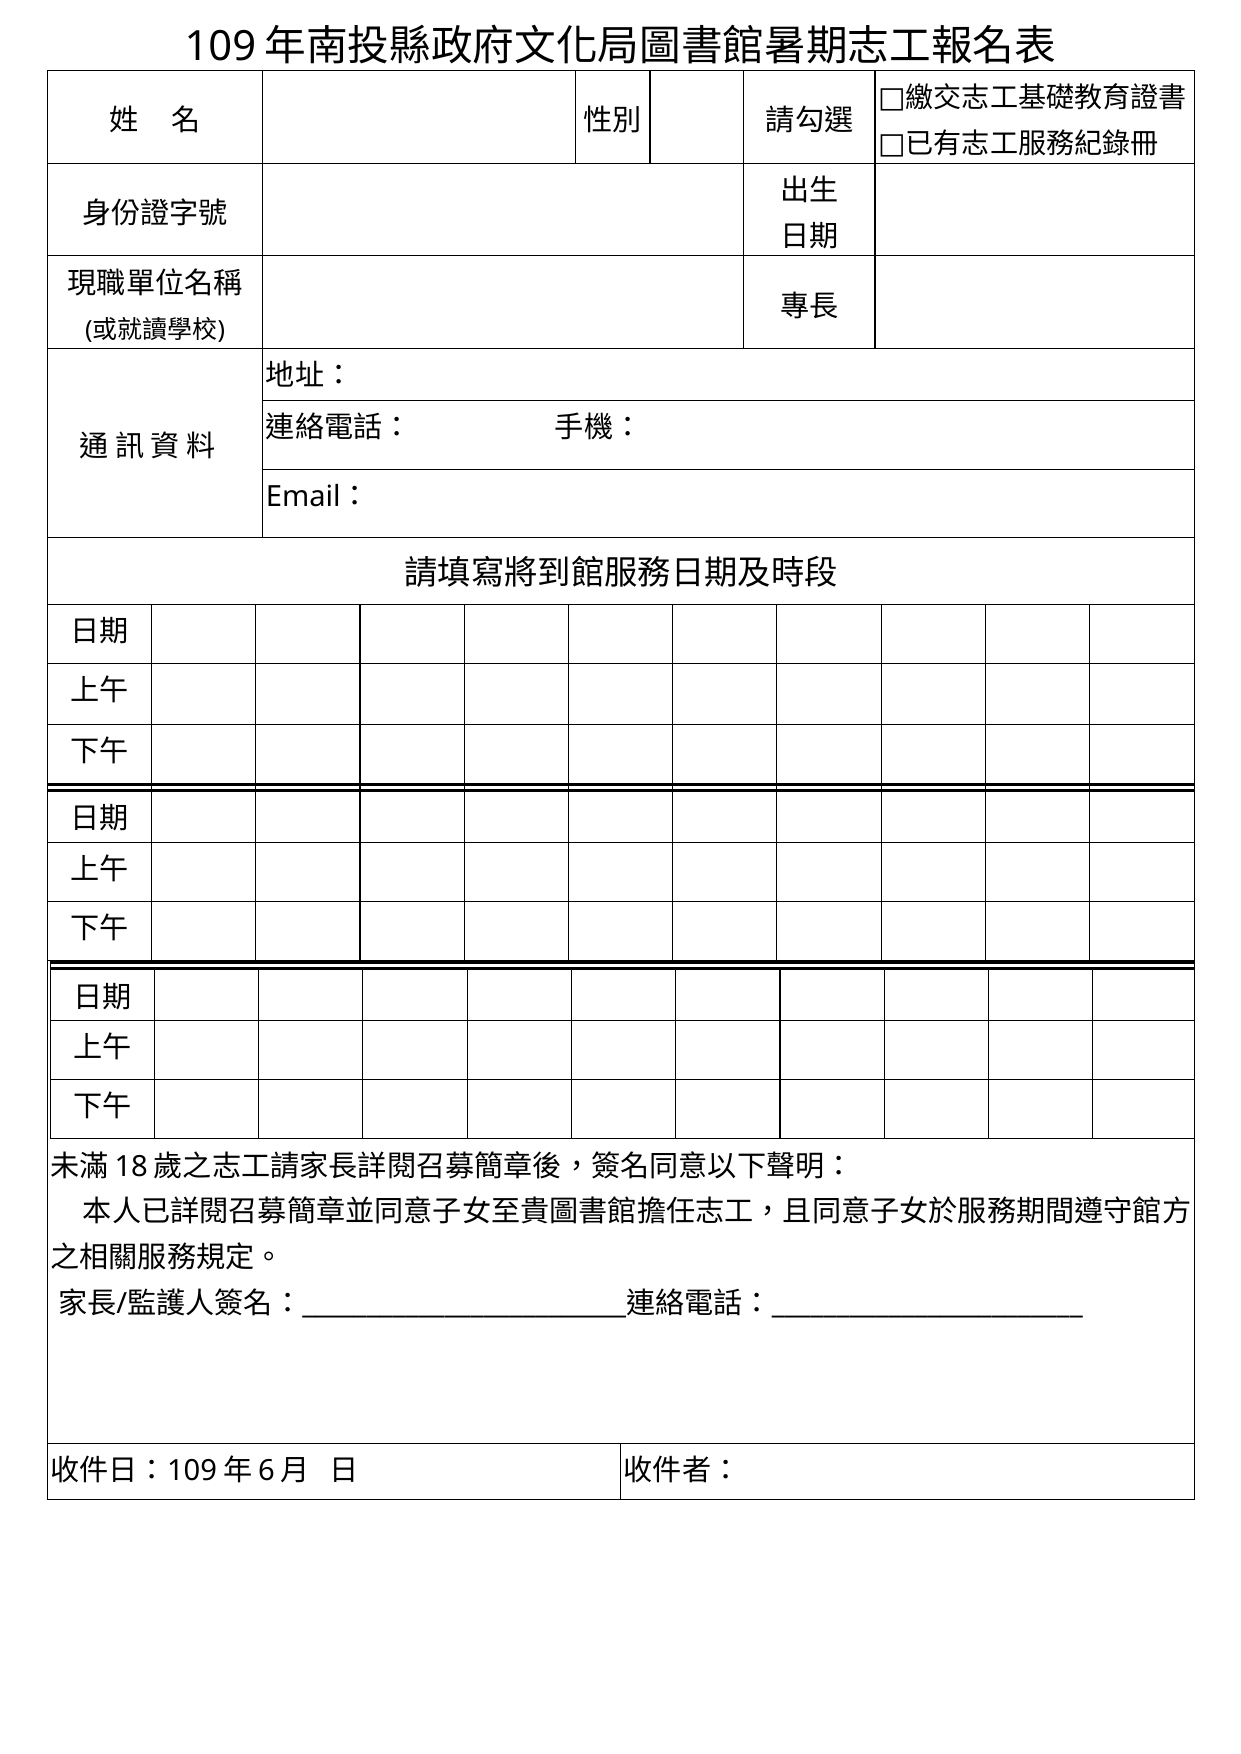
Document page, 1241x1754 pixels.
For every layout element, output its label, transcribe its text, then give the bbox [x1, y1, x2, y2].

table_cell [256, 843, 359, 901]
table_cell 出生 日期 [744, 164, 874, 255]
table_cell [882, 725, 985, 783]
table_cell Email： [263, 470, 1194, 537]
table_header □繳交志工基礎教育證書 □已有志工服務紀錄冊 [876, 71, 1194, 163]
table_cell [263, 256, 743, 348]
table_cell [256, 902, 359, 960]
table_cell [363, 1080, 467, 1138]
table_cell [986, 605, 1089, 663]
table_cell [465, 725, 568, 783]
table_cell [1090, 605, 1194, 663]
table_cell 專長 [744, 256, 874, 348]
table_cell [885, 1021, 988, 1079]
text 109年南投縣政府文化局圖書館暑期志工報名表 [47, 24, 1193, 70]
table_cell [259, 1080, 362, 1138]
table_cell [673, 843, 776, 901]
table_cell [882, 605, 985, 663]
table_cell [1093, 1080, 1194, 1138]
table_header 請勾選 [744, 71, 874, 163]
table_cell [256, 725, 359, 783]
table_header 日期 [51, 970, 154, 1020]
table_cell [152, 725, 255, 783]
table_cell [363, 1021, 467, 1079]
table_cell 下午 [48, 902, 151, 960]
table_cell [1090, 902, 1194, 960]
table_header [155, 970, 258, 1020]
table_cell 身份證字號 [48, 164, 262, 255]
table_cell [256, 792, 359, 842]
table_header [1093, 970, 1194, 1020]
table_cell [361, 902, 464, 960]
table_cell [777, 664, 881, 724]
table_cell [152, 664, 255, 724]
table_cell [361, 664, 464, 724]
table_cell [673, 664, 776, 724]
table_cell [882, 664, 985, 724]
table_cell [152, 792, 255, 842]
table_cell [676, 1021, 779, 1079]
table_cell [465, 605, 568, 663]
table_cell [1090, 792, 1194, 842]
table_cell 請填寫將到館服務日期及時段 [48, 538, 1194, 604]
table_cell 下午 [48, 725, 151, 783]
table_header [468, 970, 571, 1020]
table_cell [673, 725, 776, 783]
table_cell [986, 843, 1089, 901]
table_cell [468, 1021, 571, 1079]
table_cell [569, 605, 672, 663]
table_cell [876, 256, 1194, 348]
table_header [676, 970, 779, 1020]
table_cell 未滿18歲之志工請家長詳閱召募簡章後，簽名同意以下聲明： 本人已詳閱召募簡章並同意子女至貴圖書館擔任志工，且同意子女於服務期間遵守館方之相關服務規定。 家長/監護人簽名：_________________________連絡電話：________________________ [48, 961, 1194, 1443]
table_cell [777, 902, 881, 960]
table_cell [152, 902, 255, 960]
table_header [572, 970, 675, 1020]
table_header 姓 名 [48, 71, 262, 163]
table_header [263, 71, 575, 163]
table_cell [986, 664, 1089, 724]
table_cell [465, 664, 568, 724]
table_cell [986, 725, 1089, 783]
table_cell [876, 164, 1194, 255]
table_header [989, 970, 1092, 1020]
table_cell 連絡電話： 手機： [263, 401, 1194, 469]
table_cell [1090, 843, 1194, 901]
table_header [363, 970, 467, 1020]
table_cell [673, 605, 776, 663]
table_cell [465, 902, 568, 960]
table_cell [155, 1080, 258, 1138]
table_cell [986, 792, 1089, 842]
table_cell [1090, 664, 1194, 724]
table_cell [882, 902, 985, 960]
table_cell [777, 605, 881, 663]
table_cell [882, 843, 985, 901]
table_cell 上午 [48, 664, 151, 724]
table_cell [989, 1021, 1092, 1079]
table_cell [361, 843, 464, 901]
table_cell 上午 [51, 1021, 154, 1079]
table_header [651, 71, 743, 163]
table_cell [155, 1021, 258, 1079]
table_cell [986, 902, 1089, 960]
table_cell [777, 792, 881, 842]
table_cell [781, 1021, 884, 1079]
table_cell 收件日：109年6月 日 [48, 1444, 620, 1499]
table_cell 地址： [263, 349, 1194, 400]
table_cell [256, 605, 359, 663]
table_header 性別 [576, 71, 649, 163]
table_cell 下午 [51, 1080, 154, 1138]
table_cell 日期 [48, 792, 151, 842]
table_cell [673, 792, 776, 842]
table_cell [1093, 1021, 1194, 1079]
table_cell [569, 725, 672, 783]
table_cell 日期 [48, 605, 151, 663]
table_cell [676, 1080, 779, 1138]
table_cell [781, 1080, 884, 1138]
table_cell 上午 [48, 843, 151, 901]
table_cell [468, 1080, 571, 1138]
table_cell [361, 605, 464, 663]
table_cell [569, 792, 672, 842]
table_cell [361, 792, 464, 842]
table_cell [882, 792, 985, 842]
table_cell [465, 843, 568, 901]
table_cell [569, 902, 672, 960]
table_cell [152, 605, 255, 663]
table_cell [361, 725, 464, 783]
table_cell 現職單位名稱 (或就讀學校) [48, 256, 262, 348]
table_cell [152, 843, 255, 901]
table_cell [885, 1080, 988, 1138]
table_cell [569, 664, 672, 724]
table_cell [259, 1021, 362, 1079]
table_cell [777, 843, 881, 901]
table_cell [256, 664, 359, 724]
table_cell [572, 1021, 675, 1079]
table_header [781, 970, 884, 1020]
table_cell 收件者： [621, 1444, 1194, 1499]
table_cell 通 訊 資 料 [48, 349, 262, 537]
table_cell [465, 792, 568, 842]
table_cell [1090, 725, 1194, 783]
table_cell [263, 164, 743, 255]
table_cell [569, 843, 672, 901]
table_cell [673, 902, 776, 960]
table_cell [989, 1080, 1092, 1138]
table_header [259, 970, 362, 1020]
table_cell [572, 1080, 675, 1138]
table_cell [777, 725, 881, 783]
table_header [885, 970, 988, 1020]
